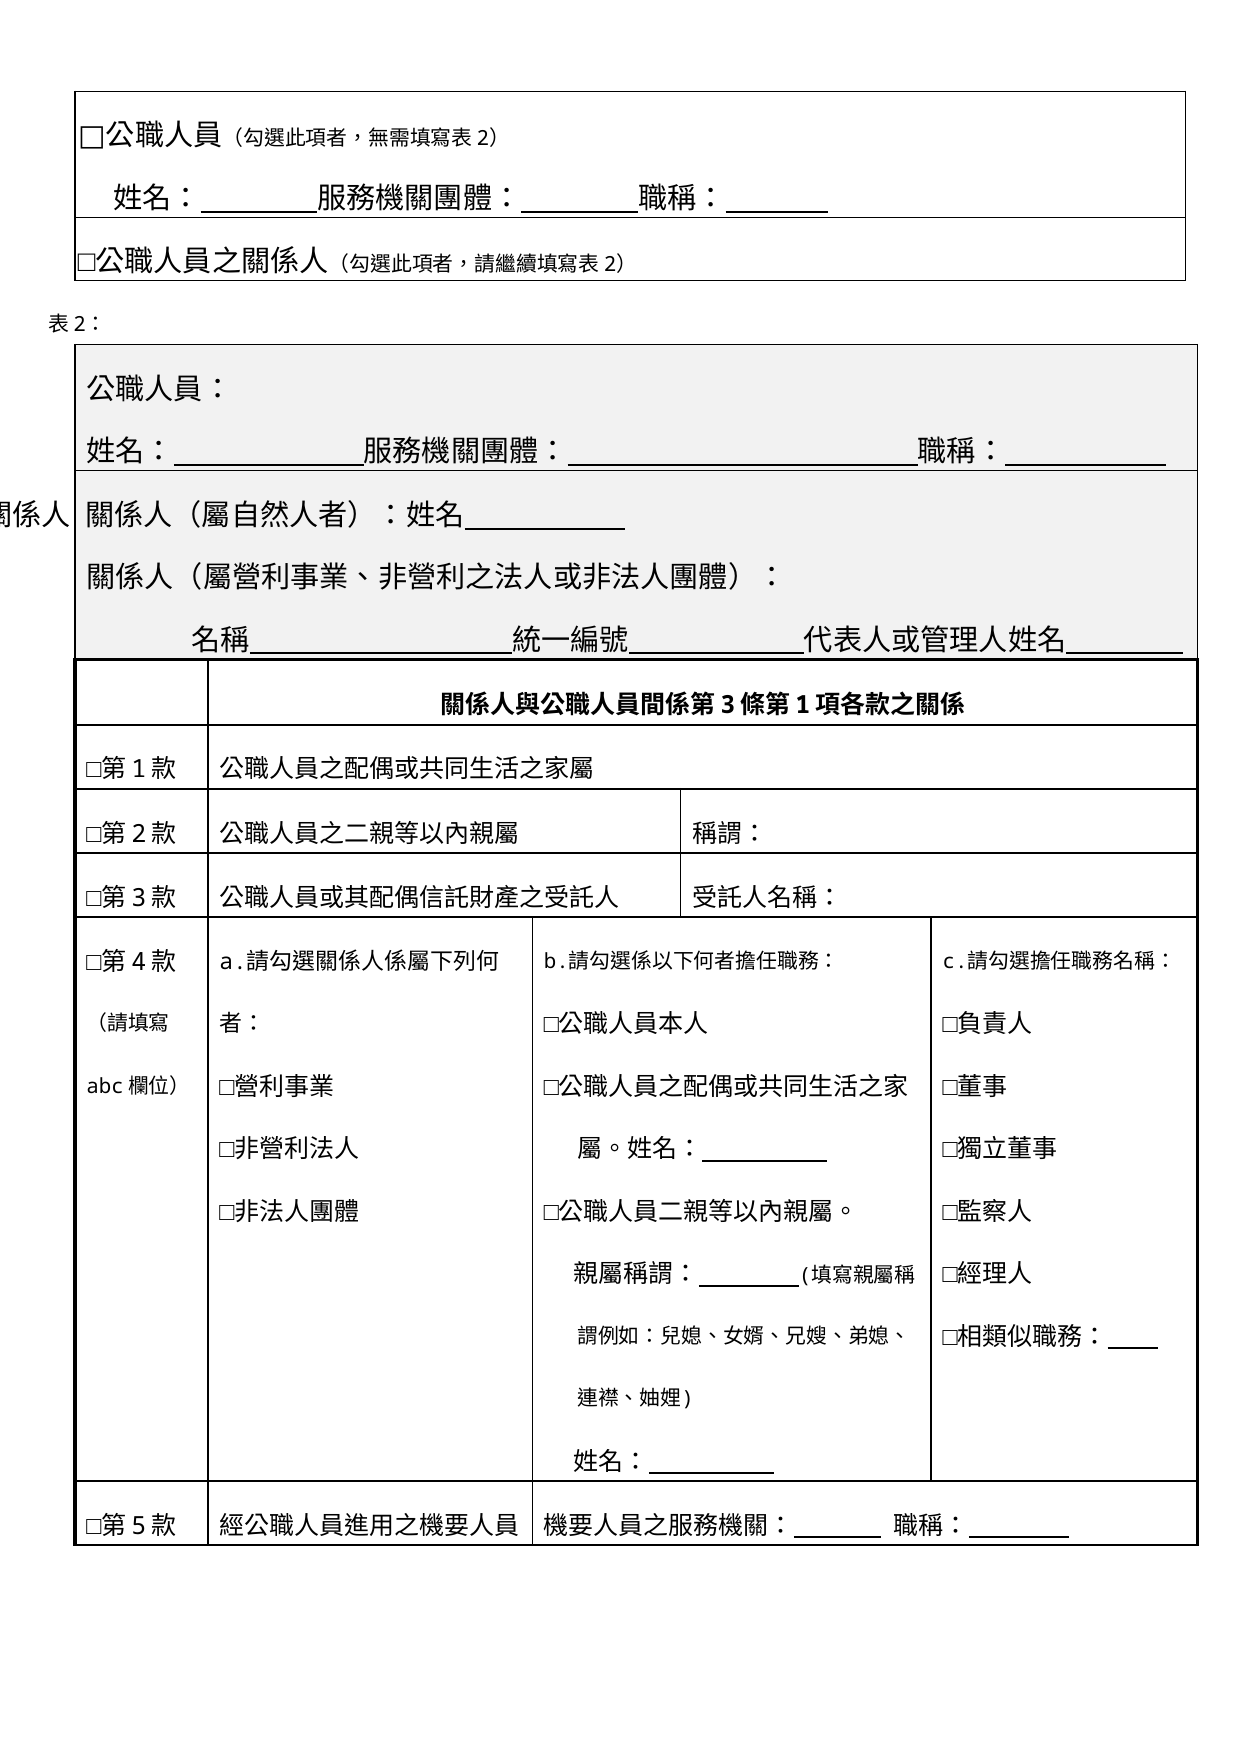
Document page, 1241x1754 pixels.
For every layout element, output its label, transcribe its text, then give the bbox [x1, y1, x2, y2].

table_cell a.請勾選關係人係屬下列何者： □營利事業 □非營利法人 □非法人團體 [209, 918, 532, 1480]
table_cell 公職人員之配偶或共同生活之家屬 [209, 726, 1196, 788]
table_cell 經公職人員進用之機要人員 [209, 1482, 532, 1544]
table_cell □第1款 [77, 726, 207, 788]
table_cell □公職人員（勾選此項者，無需填寫表2） 姓名： 服務機關團體： 職稱： [76, 92, 1185, 217]
table_cell 稱謂： [681, 790, 1196, 852]
table_cell 關係人與公職人員間係第3條第1項各款之關係 [209, 661, 1196, 724]
table_cell b.請勾選係以下何者擔任職務： □公職人員本人 □公職人員之配偶或共同生活之家屬。姓名： □公職人員二親等以內親屬。 親屬稱謂： (填寫親屬稱謂例如：兒媳、女婿、兄嫂、弟媳、連襟、妯娌) 姓名： [533, 918, 930, 1480]
table_cell □第4款 （請填寫abc欄位） [77, 918, 207, 1480]
table_header 公職人員： 姓名： 服務機關團體： 職稱： [76, 345, 1197, 470]
table_cell □公職人員之關係人（勾選此項者，請繼續填寫表2） [76, 218, 1185, 280]
text 表2： [11, 281, 1125, 344]
table_cell □第3款 [77, 854, 207, 916]
table_cell 受託人名稱： [681, 854, 1196, 916]
table_cell [77, 661, 207, 724]
table_cell c.請勾選擔任職務名稱： □負責人 □董事 □獨立董事 □監察人 □經理人 □相類似職務： [932, 918, 1196, 1480]
table_cell 關係人 關係人（屬自然人者）：姓名 關係人（屬營利事業、非營利之法人或非法人團體）： 名稱 統一編號 代表人或管理人姓名 [76, 471, 1197, 658]
table_cell □第2款 [77, 790, 207, 852]
table_cell □第5款 [77, 1482, 207, 1544]
table_cell 公職人員之二親等以內親屬 [209, 790, 680, 852]
table_cell 機要人員之服務機關： 職稱： [533, 1482, 1196, 1544]
table_cell 公職人員或其配偶信託財產之受託人 [209, 854, 680, 916]
